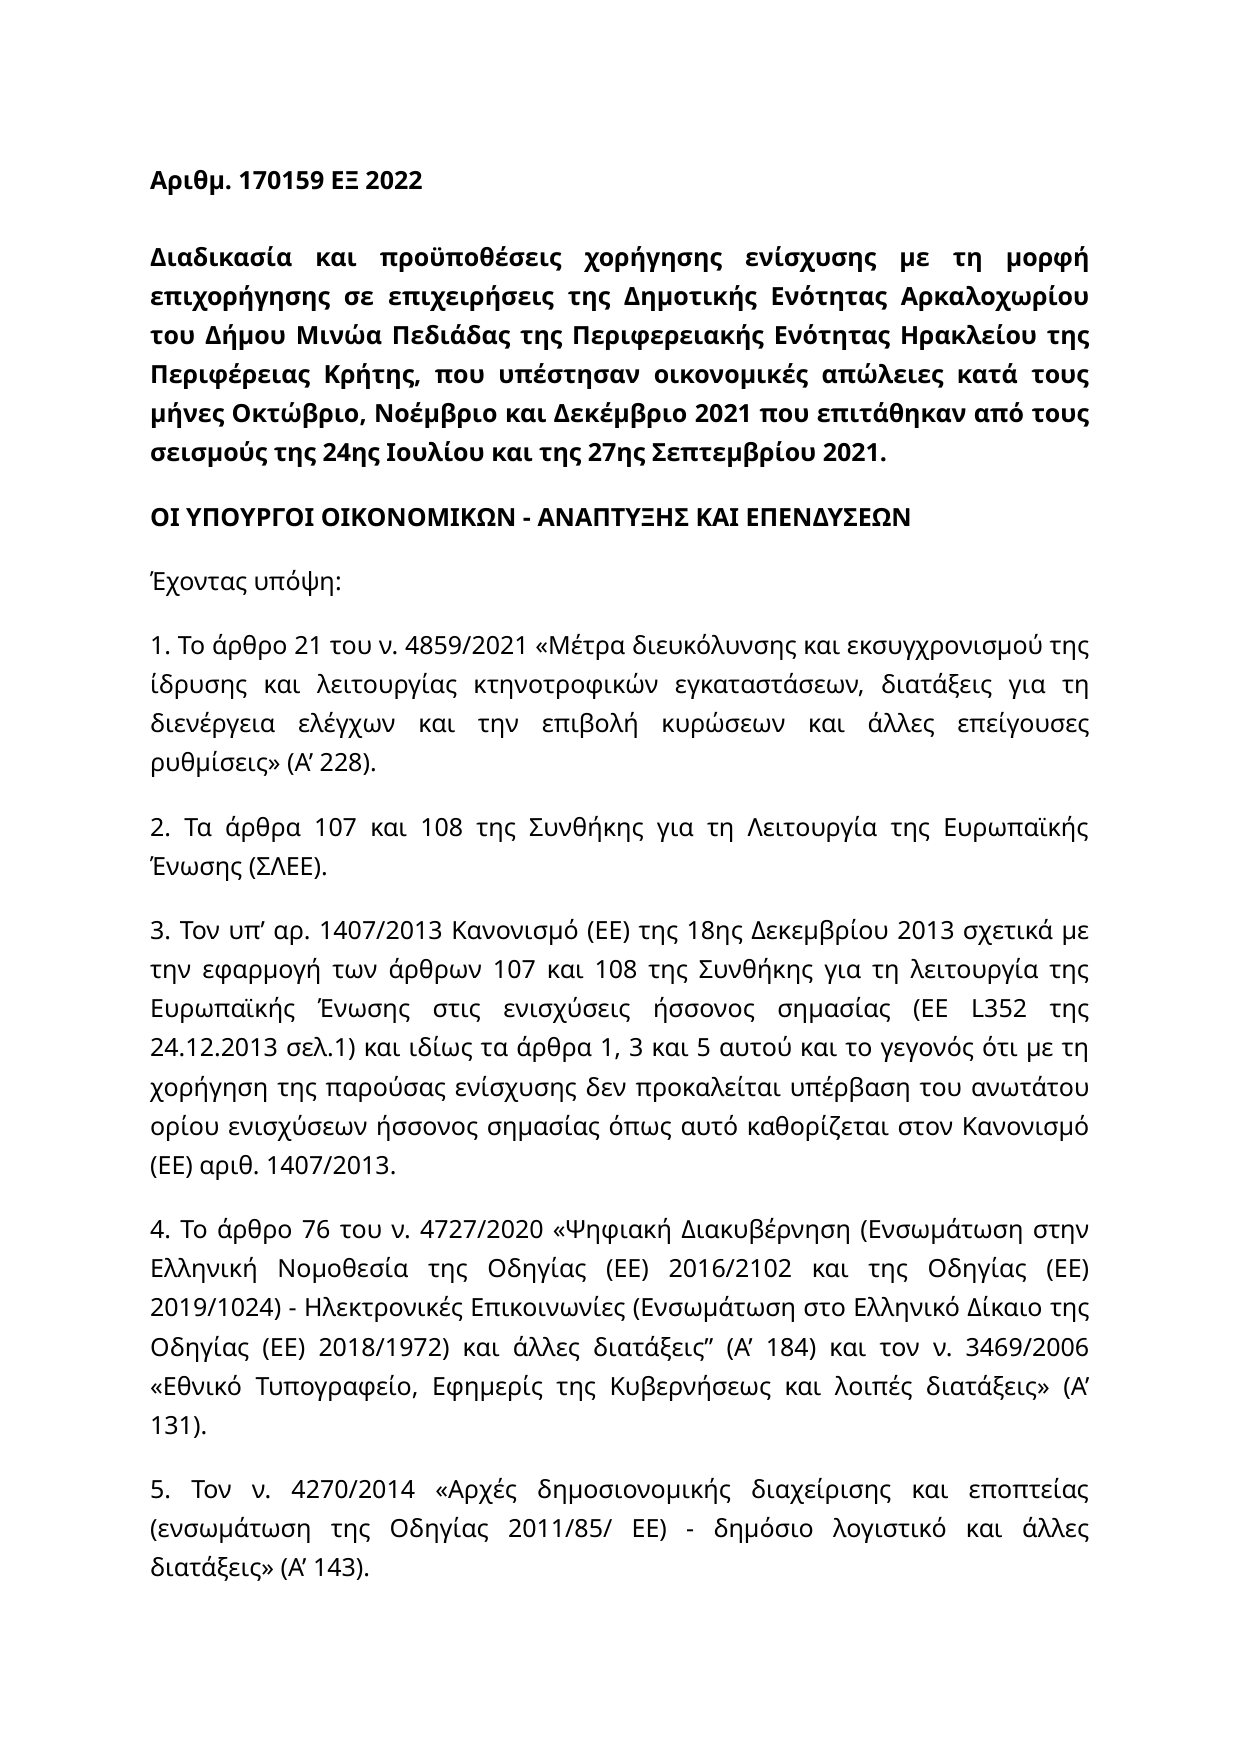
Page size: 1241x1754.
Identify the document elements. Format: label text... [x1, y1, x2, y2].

text 4. Το άρθρο 76 του ν. 4727/2020 «Ψηφιακή Διακυβέρνηση (Ενσωμάτωση στην Ελληνική Νομοθεσία της Οδηγίας (ΕΕ) 2016/2102 και της Οδηγίας (ΕΕ) 2019/1024) - Ηλεκτρονικές Επικοινωνίες (Ενσωμάτωση στο Ελληνικό Δίκαιο της Οδηγίας (ΕΕ) 2018/1972) και άλλες διατάξεις” (Α’ 184) και τον ν. 3469/2006 «Εθνικό Τυπογραφείο, Εφημερίς της Κυβερνήσεως και λοιπές διατάξεις» (Α’ 131). [150, 1212, 1090, 1442]
text 2. Τα άρθρα 107 και 108 της Συνθήκης για τη Λειτουργία της Ευρωπαϊκής Ένωσης (ΣΛΕΕ). [150, 809, 1090, 882]
text 5. Τον ν. 4270/2014 «Αρχές δημοσιονομικής διαχείρισης και εποπτείας (ενσωμάτωση της Οδηγίας 2011/85/ ΕΕ) - δημόσιο λογιστικό και άλλες διατάξεις» (Α’ 143). [150, 1472, 1090, 1584]
text 1. Το άρθρο 21 του ν. 4859/2021 «Μέτρα διευκόλυνσης και εκσυγχρονισμού της ίδρυσης και λειτουργίας κτηνοτροφικών εγκαταστάσεων, διατάξεις για τη διενέργεια ελέγχων και την επιβολή κυρώσεων και άλλες επείγουσες ρυθμίσεις» (Α’ 228). [150, 627, 1090, 779]
text Έχοντας υπόψη: [150, 563, 1090, 597]
text Διαδικασία και προϋποθέσεις χορήγησης ενίσχυσης με τη μορφή επιχορήγησης σε επιχειρήσεις της Δημοτικής Ενότητας Αρκαλοχωρίου του Δήμου Μινώα Πεδιάδας της Περιφερειακής Ενότητας Ηρακλείου της Περιφέρειας Κρήτης, που υπέστησαν οικονομικές απώλειες κατά τους μήνες Οκτώβριο, Νοέμβριο και Δεκέμβριο 2021 που επιτάθηκαν από τους σεισμούς της 24ης Ιουλίου και της 27ης Σεπτεμβρίου 2021. [150, 239, 1090, 469]
title Αριθμ. 170159 ΕΞ 2022 [150, 162, 1090, 197]
text ΟΙ ΥΠΟΥΡΓΟΙ ΟΙΚΟΝΟΜΙΚΩΝ - ΑΝΑΠΤΥΞΗΣ ΚΑΙ ΕΠΕΝΔΥΣΕΩΝ [150, 499, 1090, 533]
text 3. Τον υπ’ αρ. 1407/2013 Κανονισμό (ΕΕ) της 18ης Δεκεμβρίου 2013 σχετικά με την εφαρμογή των άρθρων 107 και 108 της Συνθήκης για τη λειτουργία της Ευρωπαϊκής Ένωσης στις ενισχύσεις ήσσονος σημασίας (ΕΕ L352 της 24.12.2013 σελ.1) και ιδίως τα άρθρα 1, 3 και 5 αυτού και το γεγονός ότι με τη χορήγηση της παρούσας ενίσχυσης δεν προκαλείται υπέρβαση του ανωτάτου ορίου ενισχύσεων ήσσονος σημασίας όπως αυτό καθορίζεται στον Κανονισμό (ΕΕ) αριθ. 1407/2013. [150, 912, 1090, 1182]
